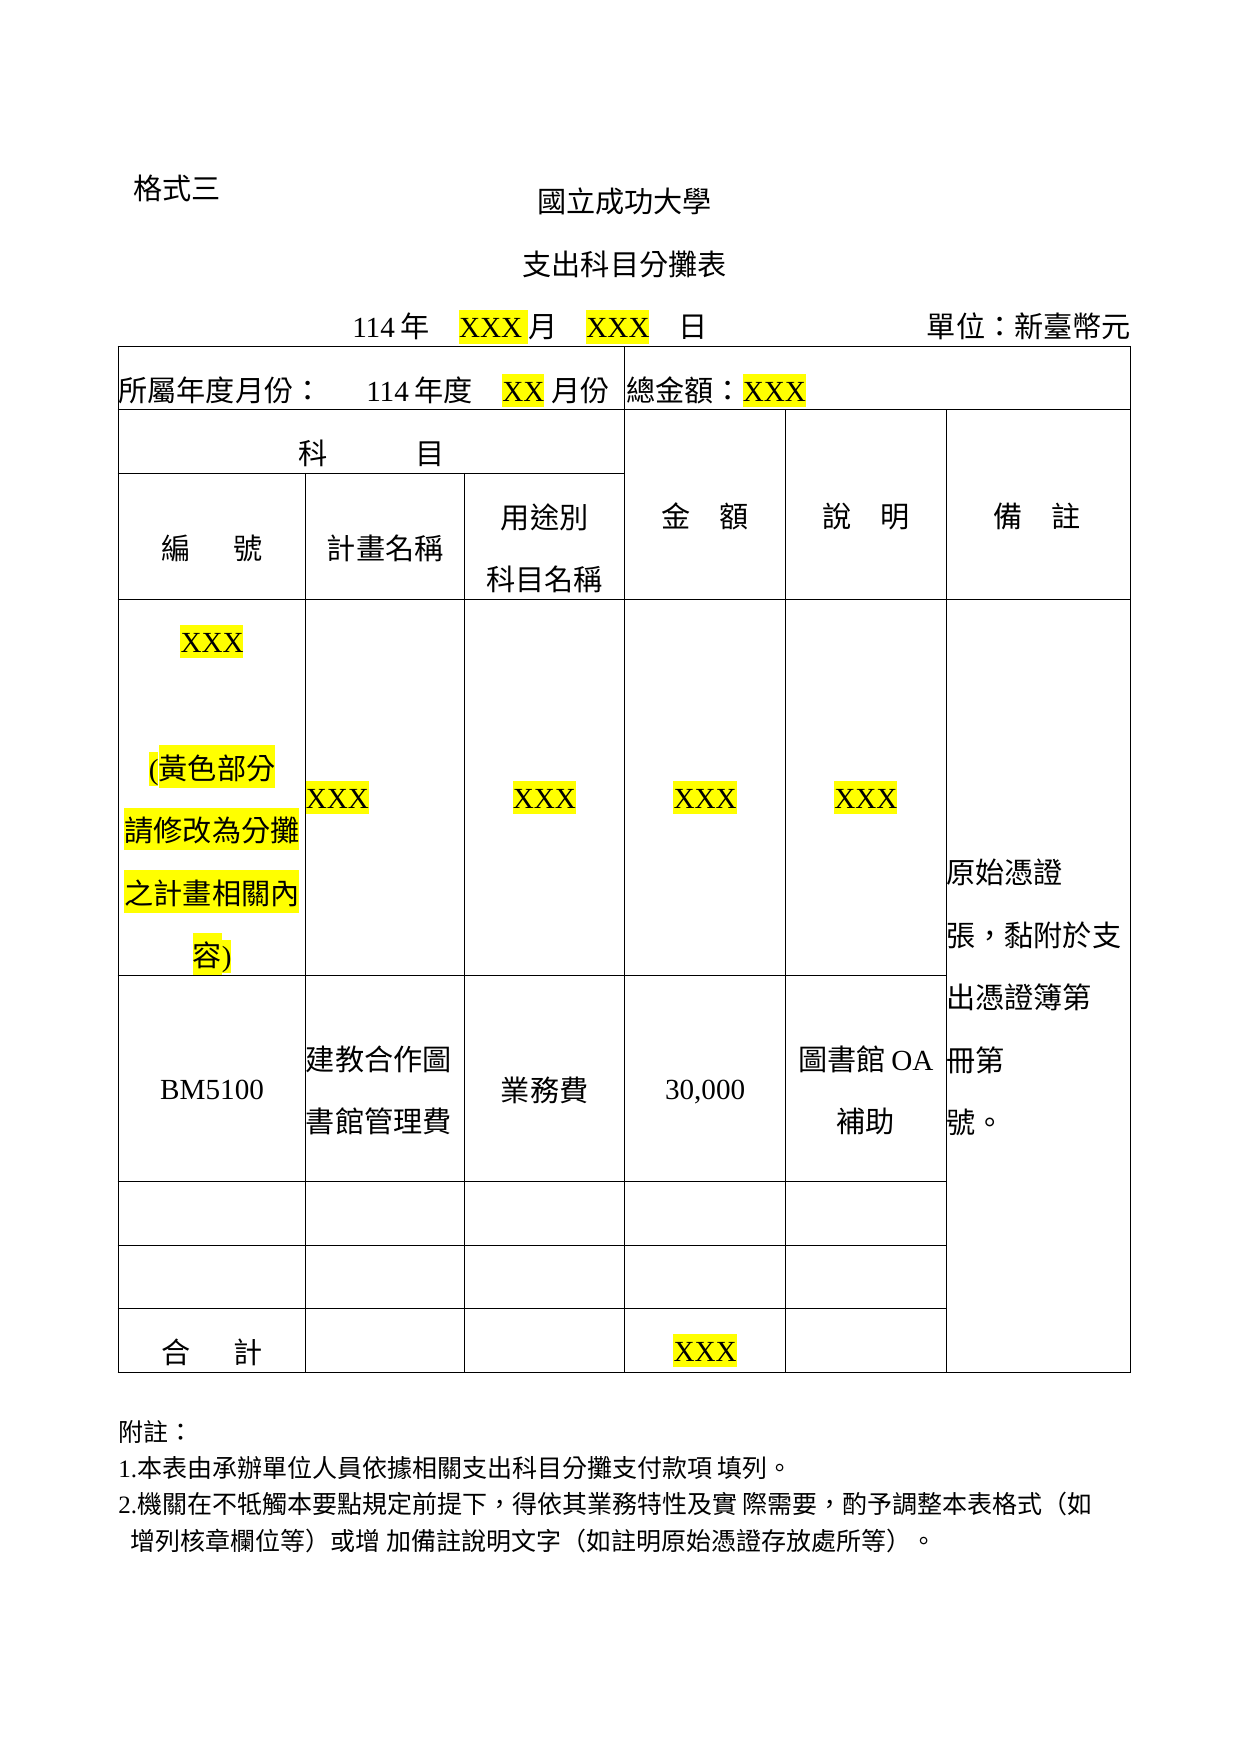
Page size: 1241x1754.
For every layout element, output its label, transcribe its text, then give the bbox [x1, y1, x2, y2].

table_cell [465, 1182, 624, 1244]
table_cell XXX [306, 600, 464, 975]
table_cell 業務費 [465, 976, 624, 1181]
table_cell [465, 1246, 624, 1308]
table_cell XXX (黃色部分 請修改為分攤之計畫相關內容) [119, 600, 305, 975]
table_cell 圖書館OA補助 [786, 976, 946, 1181]
text 增列核章欄位等）或增 加備註說明文字（如註明原始憑證存放處所等）。 [118, 1521, 1122, 1557]
table_cell 科 目 [119, 410, 624, 473]
table_cell 用途別 科目名稱 [465, 474, 624, 599]
text 1.本表由承辦單位人員依據相關支出科目分攤支付款項 填列。 [118, 1448, 1122, 1485]
table_cell [465, 1309, 624, 1372]
table_cell 合 計 [119, 1309, 305, 1372]
table_cell 說 明 [786, 410, 946, 599]
table_cell 金 額 [625, 410, 785, 599]
table_header 國立成功大學 支出科目分攤表 114年 XXX月 XXX 日 單位：新臺幣元 [118, 158, 1131, 346]
table_cell [625, 1182, 785, 1244]
table_cell 30,000 [625, 976, 785, 1181]
table_cell [306, 1246, 464, 1308]
table_cell [786, 1309, 946, 1372]
text 2.機關在不牴觸本要點規定前提下，得依其業務特性及實 際需要，酌予調整本表格式（如 [118, 1485, 1122, 1521]
table_cell XXX [465, 600, 624, 975]
table_cell XXX [625, 600, 785, 975]
text 附註： [118, 1412, 1122, 1448]
table_cell [786, 1182, 946, 1244]
table_cell BM5100 [119, 976, 305, 1181]
table_cell 備 註 [947, 410, 1130, 599]
table_cell XXX [786, 600, 946, 975]
table_cell XXX [625, 1309, 785, 1372]
table_cell 原始憑證 張，黏附於支出憑證簿第 冊第 號。 [947, 600, 1130, 1372]
table_cell 總金額：XXX [625, 347, 1130, 409]
table_cell [306, 1309, 464, 1372]
table_cell [119, 1182, 305, 1244]
table_cell 所屬年度月份： 114年度 XX 月份 [119, 347, 624, 409]
table_cell [786, 1246, 946, 1308]
table_cell [306, 1182, 464, 1244]
table_cell 建教合作圖書館管理費 [306, 976, 464, 1181]
table_cell 計畫名稱 [306, 474, 464, 599]
table_cell [625, 1246, 785, 1308]
table_cell 編 號 [119, 474, 305, 599]
table_cell [119, 1246, 305, 1308]
